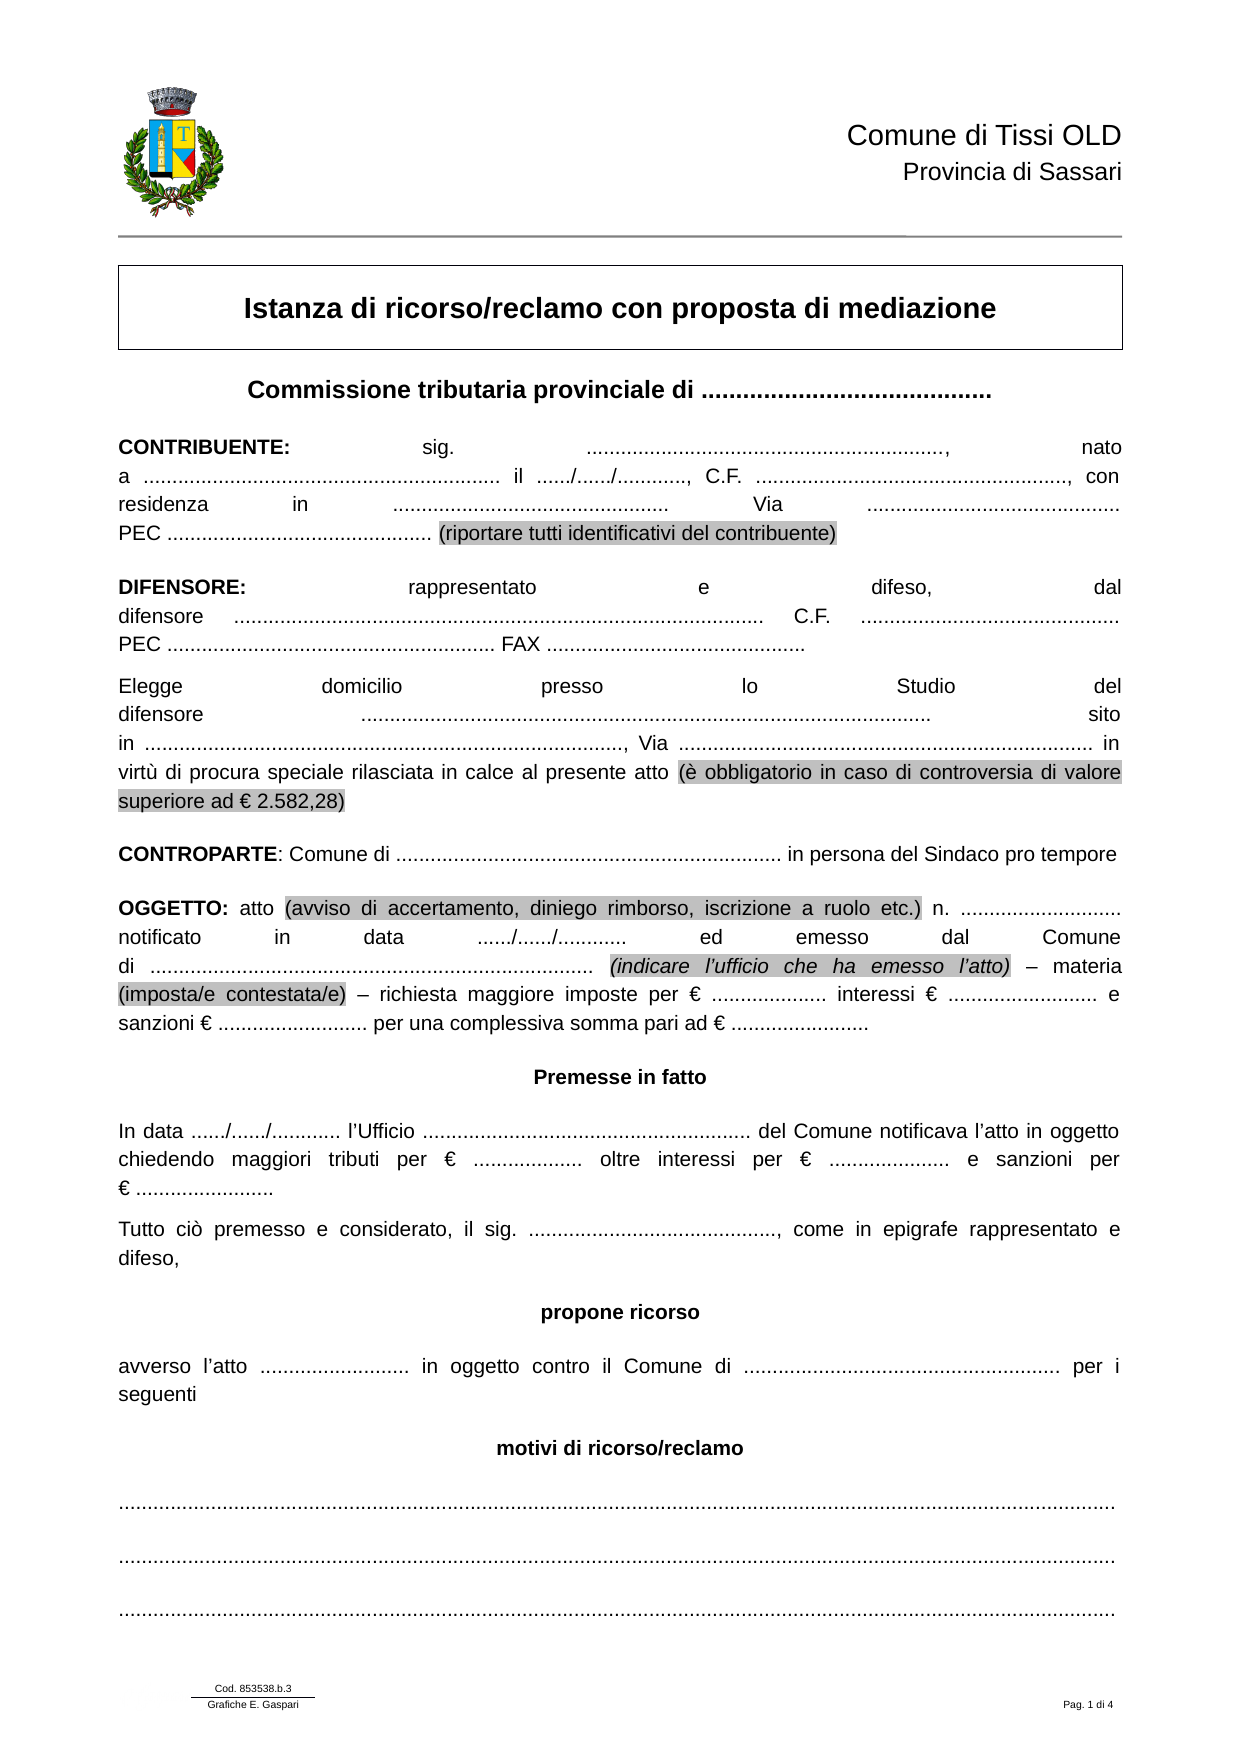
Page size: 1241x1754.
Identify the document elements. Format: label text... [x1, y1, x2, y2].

text In data ....../....../............ l’Ufficio ......................................................... del Comune notificava l’atto in oggetto chiedendo maggiori tributi per € ................... oltre interessi per € ..................... e sanzioni per € ........................ [118, 1118, 1122, 1200]
subtitle Premesse in fatto [118, 1065, 1122, 1089]
text CONTRIBUENTE: sig. .............................................................., nato a .............................................................. il ....../....../............, C.F. ......................................................, con residenza in ................................................ Via ............................................ PEC .............................................. (riportare tutti identificativi del contribuente) [118, 435, 1122, 545]
text Tutto ciò premesso e considerato, il sig. ..........................................., come in epigrafe rappresentato e difeso, [118, 1217, 1122, 1270]
table_header Istanza di ricorso/reclamo con proposta di mediazione [119, 266, 1122, 349]
text Elegge domicilio presso lo Studio del difensore ................................................................................................... sito in ..................................................................................., Via ........................................................................ in virtù di procura speciale rilasciata in calce al presente atto (è obbligatorio in caso di controversia di valore superiore ad € 2.582,28) [118, 673, 1122, 812]
picture [122, 87, 224, 219]
text OGGETTO: atto (avviso di accertamento, diniego rimborso, iscrizione a ruolo etc.) n. ............................ notificato in data ....../....../............ ed emesso dal Comune di ............................................................................. (indicare l’ufficio che ha emesso l’atto) – materia (imposta/e contestata/e) – richiesta maggiore imposte per € .................... interessi € .......................... e sanzioni € .......................... per una complessiva somma pari ad € ........................ [118, 896, 1122, 1035]
text DIFENSORE: rappresentato e difeso, dal difensore ............................................................................................ C.F. ............................................. PEC ......................................................... FAX ............................................. [118, 575, 1122, 656]
text ............................................................................................................................................................................. [118, 1490, 1122, 1514]
text propone ricorso [118, 1300, 1122, 1324]
text Provincia di Sassari [224, 157, 1122, 185]
text ............................................................................................................................................................................. [118, 1597, 1122, 1621]
text ............................................................................................................................................................................. [118, 1543, 1122, 1567]
text motivi di ricorso/reclamo [118, 1436, 1122, 1460]
text CONTROPARTE: Comune di ................................................................... in persona del Sindaco pro tempore [118, 842, 1122, 866]
text Commissione tributaria provinciale di .......................................... [118, 375, 1122, 404]
text Comune di Tissi OLD [224, 118, 1122, 152]
text avverso l’atto .......................... in oggetto contro il Comune di ....................................................... per i seguenti [118, 1353, 1122, 1406]
